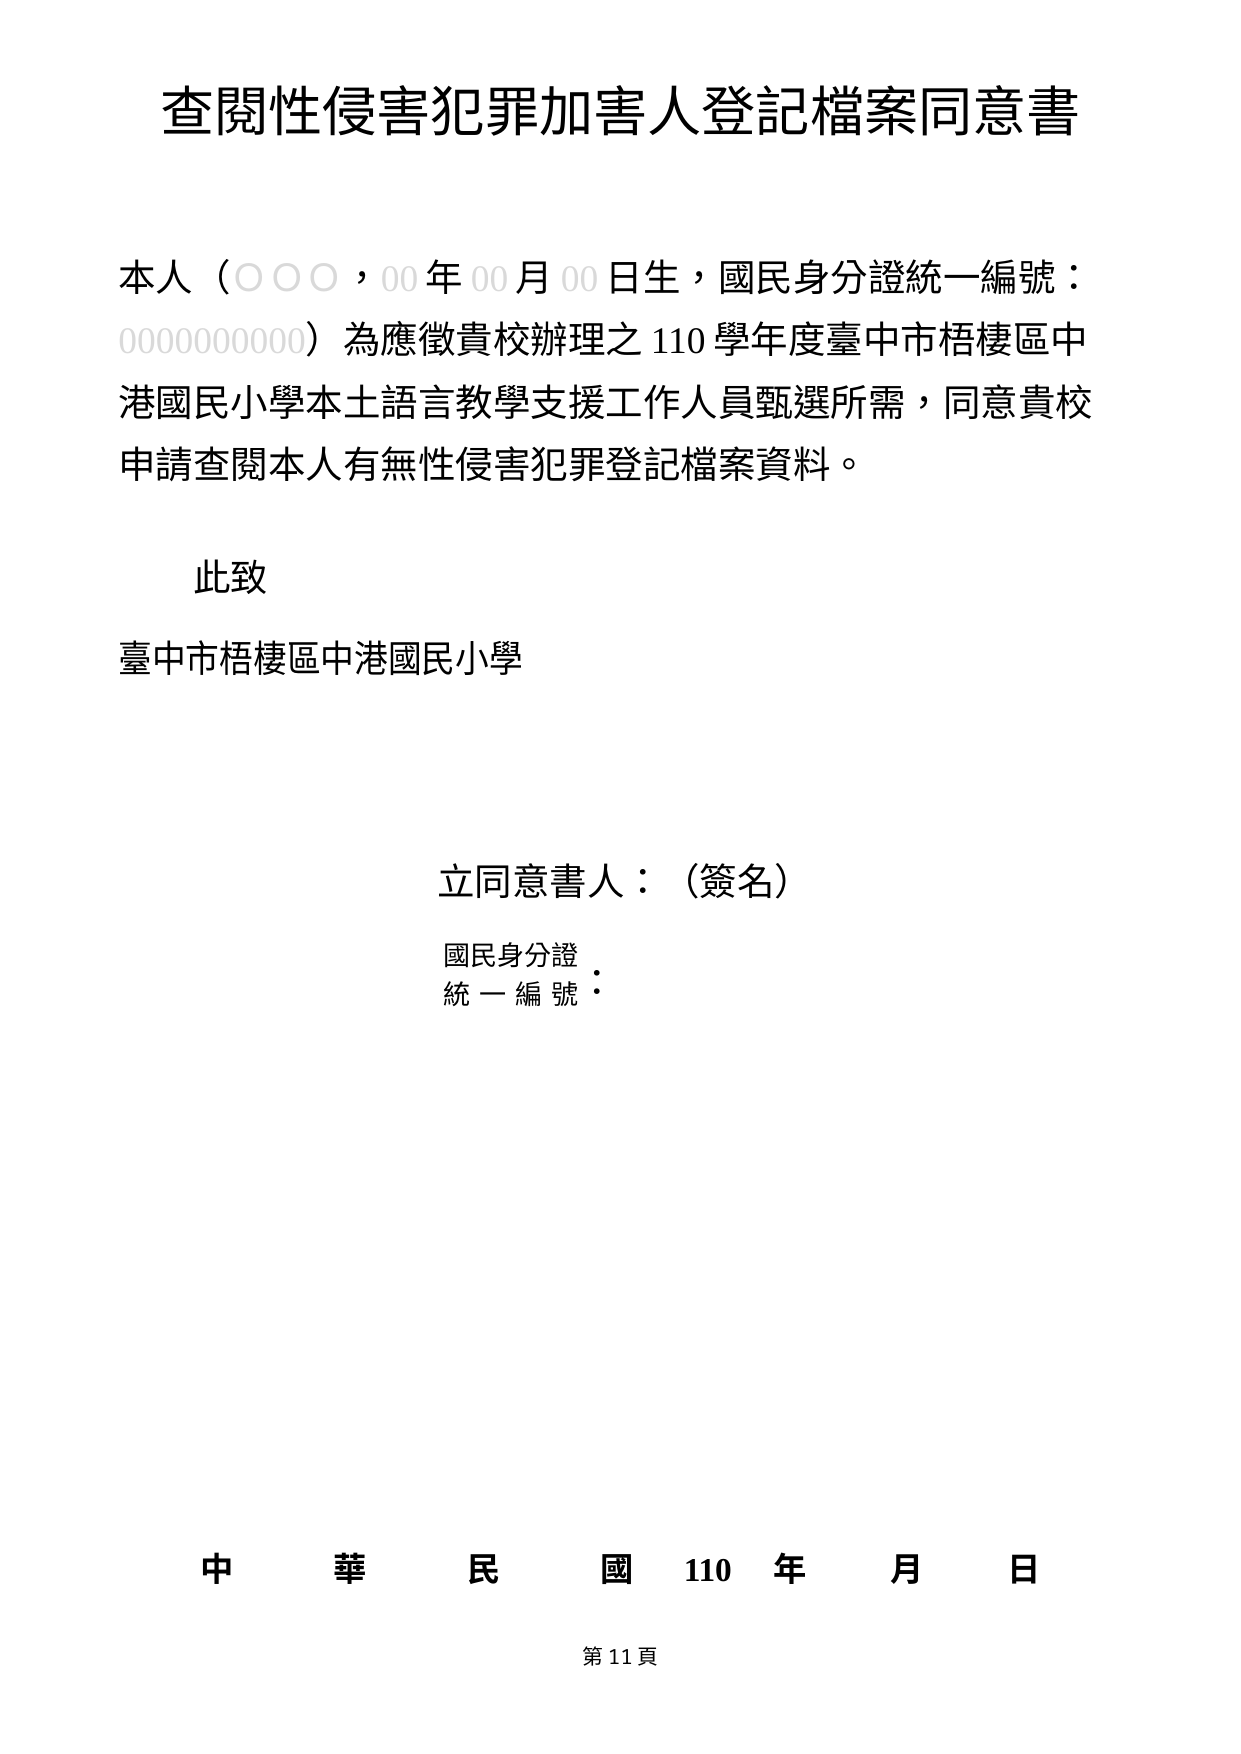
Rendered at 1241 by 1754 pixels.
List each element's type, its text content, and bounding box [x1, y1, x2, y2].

text 國民身分證統一編號： [118, 900, 1122, 1025]
text 此致 [118, 548, 1122, 602]
text 查閱性侵害犯罪加害人登記檔案同意書 [118, 68, 1122, 147]
text 立同意書人：（簽名） [118, 837, 1122, 900]
text 本人（ＯＯＯ，00年00月00日生，國民身分證統一編號：0000000000）為應徵貴校辦理之110學年度臺中市梧棲區中港國民小學本土語言教學支援工作人員甄選所需，同意貴校申請查閱本人有無性侵害犯罪登記檔案資料。 [118, 233, 1122, 483]
text 中 華 民 國 110 年 月 日 [118, 1525, 1122, 1587]
text 臺中市梧棲區中港國民小學 [118, 629, 1122, 683]
